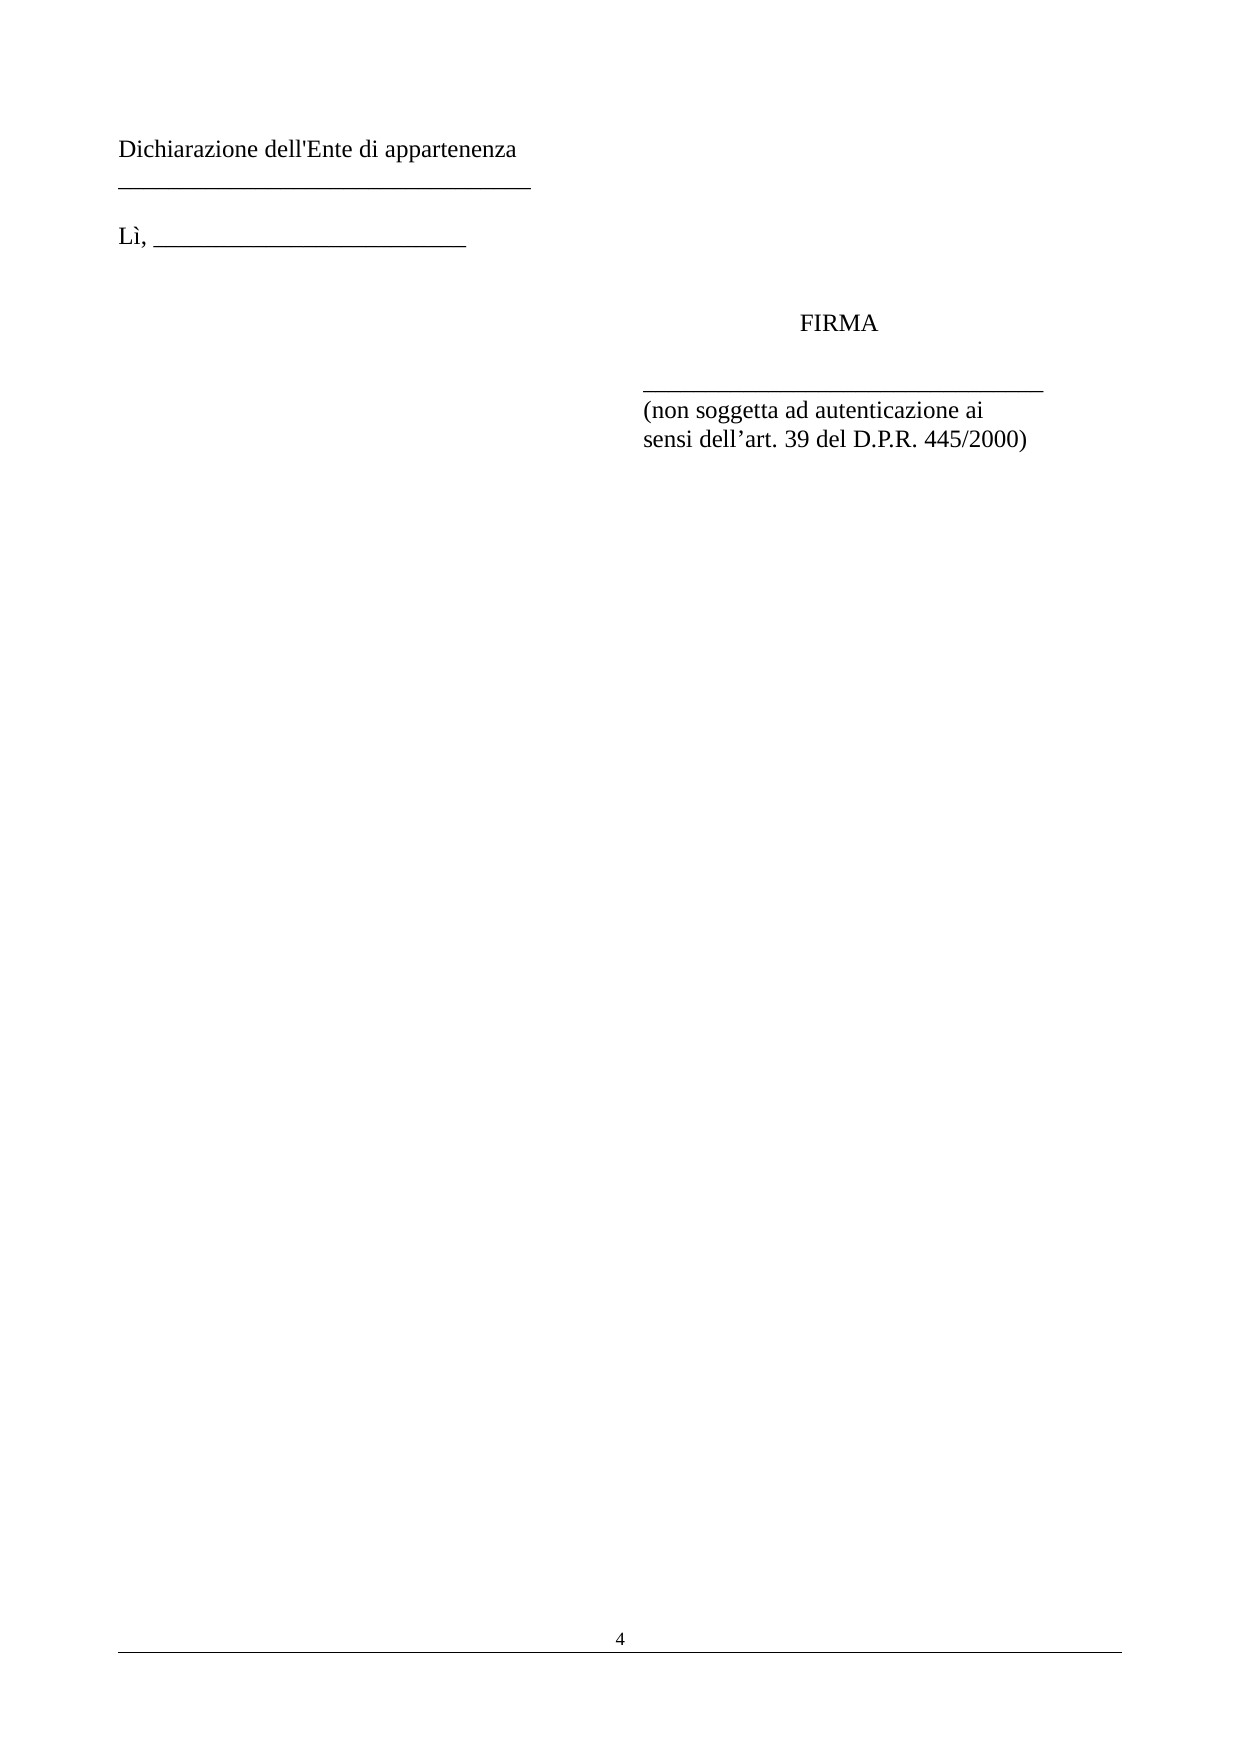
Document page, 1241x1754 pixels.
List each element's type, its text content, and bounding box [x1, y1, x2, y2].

text FIRMA [118, 308, 1122, 337]
text _________________________________ [118, 163, 1122, 192]
text ________________________________ [118, 366, 1122, 395]
text (non soggetta ad autenticazione ai [118, 395, 1122, 424]
text sensi dell’art. 39 del D.P.R. 445/2000) [118, 424, 1122, 453]
text Lì, _________________________ [118, 221, 1122, 250]
text Dichiarazione dell'Ente di appartenenza [118, 133, 1122, 163]
